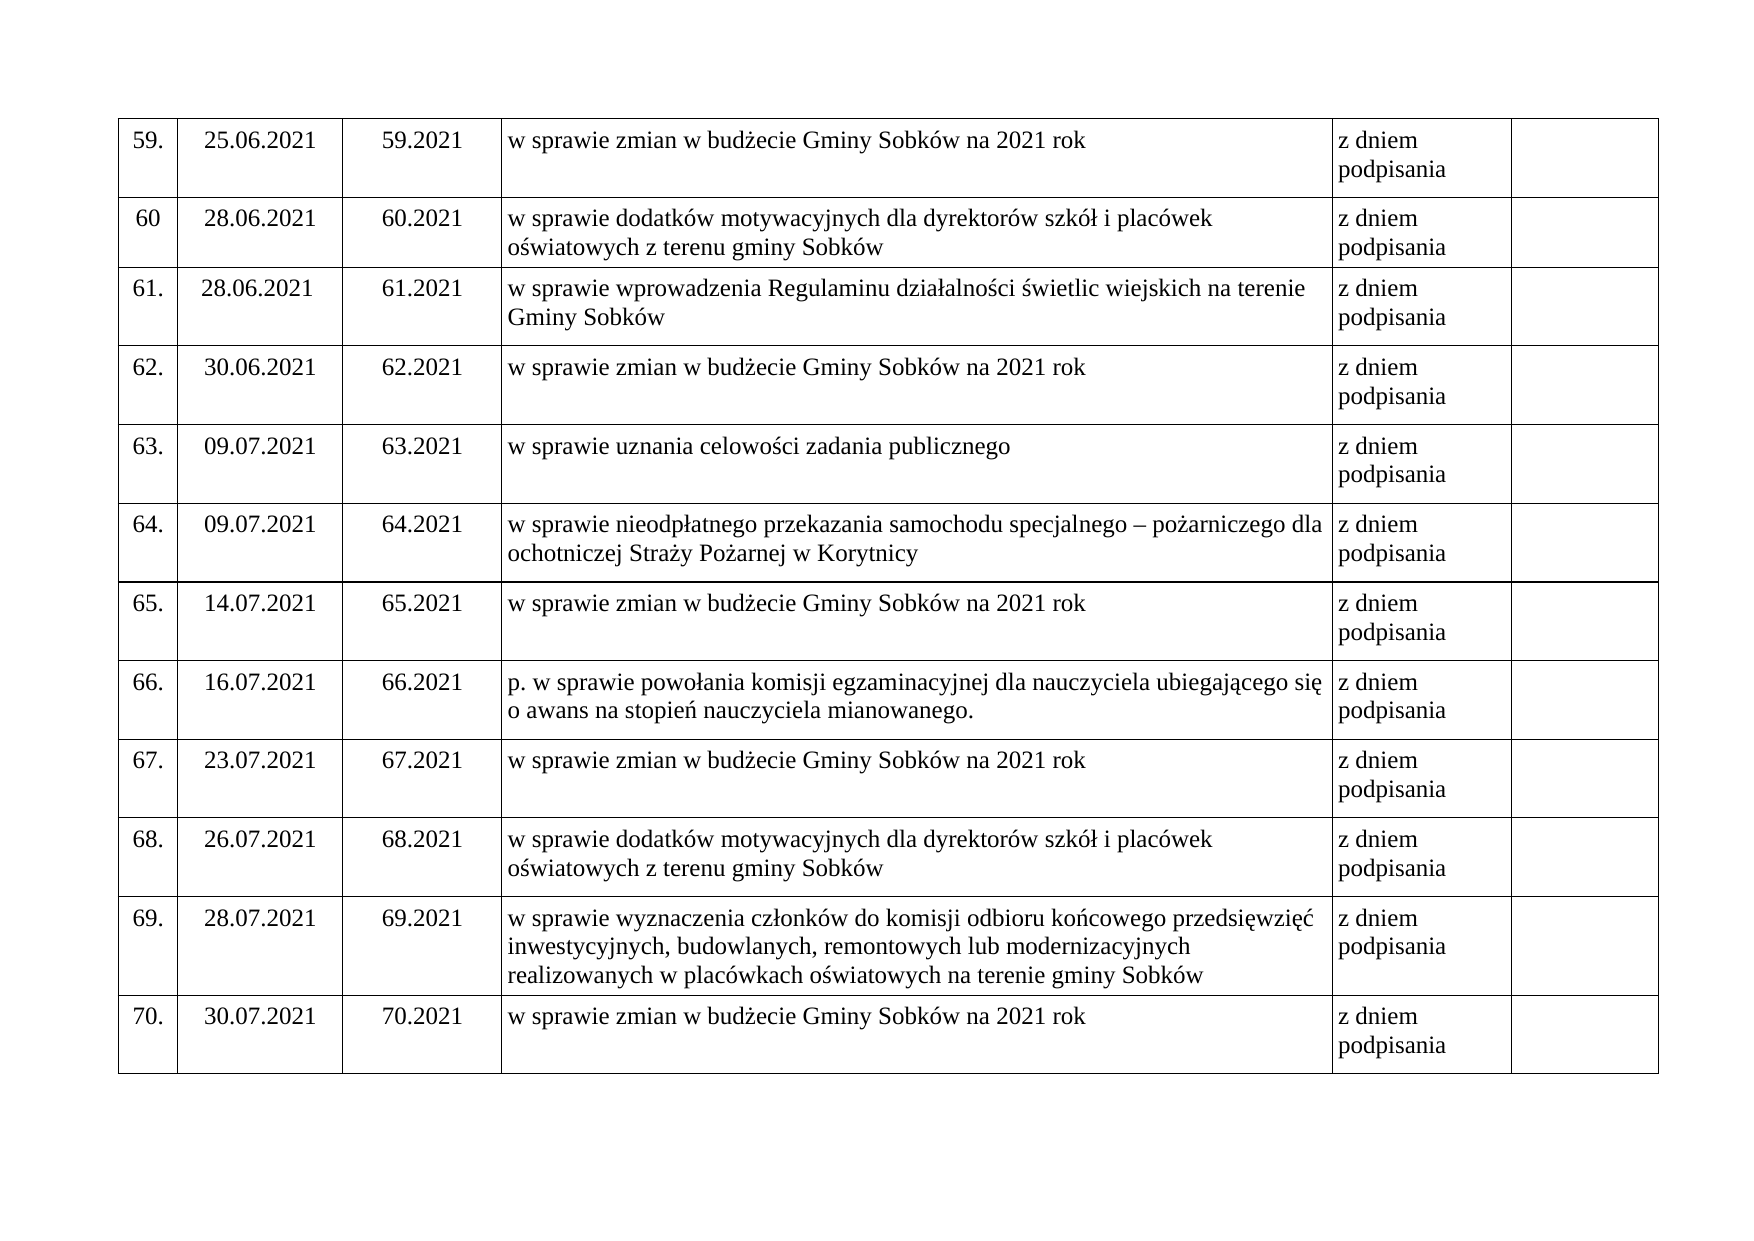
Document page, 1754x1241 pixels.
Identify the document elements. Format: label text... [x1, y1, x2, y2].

table_cell 63. [119, 425, 177, 503]
table_cell z dniem podpisania [1333, 119, 1511, 197]
table_cell w sprawie wprowadzenia Regulaminu działalności świetlic wiejskich na terenie Gminy Sobków [502, 268, 1332, 345]
table_cell w sprawie zmian w budżecie Gminy Sobków na 2021 rok [502, 583, 1332, 660]
table_cell w sprawie zmian w budżecie Gminy Sobków na 2021 rok [502, 346, 1332, 424]
table_cell [1512, 198, 1658, 267]
table_cell w sprawie dodatków motywacyjnych dla dyrektorów szkół i placówek oświatowych z terenu gminy Sobków [502, 198, 1332, 267]
table_cell [1512, 740, 1658, 817]
table_cell 66.2021 [343, 661, 501, 739]
table_cell 28.06.2021 [178, 268, 342, 345]
table_cell z dniem podpisania [1333, 897, 1511, 995]
table_cell 67. [119, 740, 177, 817]
table_cell 65.2021 [343, 583, 501, 660]
table_cell 65. [119, 583, 177, 660]
table_cell z dniem podpisania [1333, 198, 1511, 267]
table_cell [1512, 818, 1658, 896]
table_cell 69. [119, 897, 177, 995]
table_cell z dniem podpisania [1333, 740, 1511, 817]
table_cell w sprawie dodatków motywacyjnych dla dyrektorów szkół i placówek oświatowych z terenu gminy Sobków [502, 818, 1332, 896]
table_cell w sprawie uznania celowości zadania publicznego [502, 425, 1332, 503]
table_cell p. w sprawie powołania komisji egzaminacyjnej dla nauczyciela ubiegającego się o awans na stopień nauczyciela mianowanego. [502, 661, 1332, 739]
table_cell w sprawie zmian w budżecie Gminy Sobków na 2021 rok [502, 996, 1332, 1073]
table_cell z dniem podpisania [1333, 346, 1511, 424]
table_cell z dniem podpisania [1333, 996, 1511, 1073]
table_cell w sprawie zmian w budżecie Gminy Sobków na 2021 rok [502, 740, 1332, 817]
table_cell 68.2021 [343, 818, 501, 896]
table_cell [1512, 504, 1658, 581]
table_cell 61.2021 [343, 268, 501, 345]
table_cell z dniem podpisania [1333, 583, 1511, 660]
table_cell 62.2021 [343, 346, 501, 424]
table_cell 67.2021 [343, 740, 501, 817]
table_cell [1512, 583, 1658, 660]
table_cell 30.06.2021 [178, 346, 342, 424]
table_cell z dniem podpisania [1333, 504, 1511, 581]
table_cell 60 [119, 198, 177, 267]
table_cell z dniem podpisania [1333, 661, 1511, 739]
table_cell 59.2021 [343, 119, 501, 197]
table_cell [1512, 996, 1658, 1073]
table_cell z dniem podpisania [1333, 818, 1511, 896]
table_cell w sprawie zmian w budżecie Gminy Sobków na 2021 rok [502, 119, 1332, 197]
table_cell 14.07.2021 [178, 583, 342, 660]
table_cell 59. [119, 119, 177, 197]
table_cell 60.2021 [343, 198, 501, 267]
table_cell 23.07.2021 [178, 740, 342, 817]
table_cell 30.07.2021 [178, 996, 342, 1073]
table_cell z dniem podpisania [1333, 268, 1511, 345]
table_cell 16.07.2021 [178, 661, 342, 739]
table_cell 64.2021 [343, 504, 501, 581]
table_cell 09.07.2021 [178, 504, 342, 581]
table_cell 66. [119, 661, 177, 739]
table_cell 69.2021 [343, 897, 501, 995]
table_cell 28.07.2021 [178, 897, 342, 995]
table_cell 28.06.2021 [178, 198, 342, 267]
table_cell [1512, 661, 1658, 739]
table_cell 25.06.2021 [178, 119, 342, 197]
table_cell 70.2021 [343, 996, 501, 1073]
table_cell 61. [119, 268, 177, 345]
table_cell 09.07.2021 [178, 425, 342, 503]
table_cell w sprawie nieodpłatnego przekazania samochodu specjalnego – pożarniczego dla ochotniczej Straży Pożarnej w Korytnicy [502, 504, 1332, 581]
table_cell [1512, 119, 1658, 197]
table_cell [1512, 897, 1658, 995]
table_cell 68. [119, 818, 177, 896]
table_cell 62. [119, 346, 177, 424]
table_cell w sprawie wyznaczenia członków do komisji odbioru końcowego przedsięwzięć inwestycyjnych, budowlanych, remontowych lub modernizacyjnych realizowanych w placówkach oświatowych na terenie gminy Sobków [502, 897, 1332, 995]
table_cell [1512, 425, 1658, 503]
table_cell 64. [119, 504, 177, 581]
table_cell [1512, 346, 1658, 424]
table_cell 70. [119, 996, 177, 1073]
table_cell 63.2021 [343, 425, 501, 503]
table_cell 26.07.2021 [178, 818, 342, 896]
table_cell z dniem podpisania [1333, 425, 1511, 503]
table_cell [1512, 268, 1658, 345]
